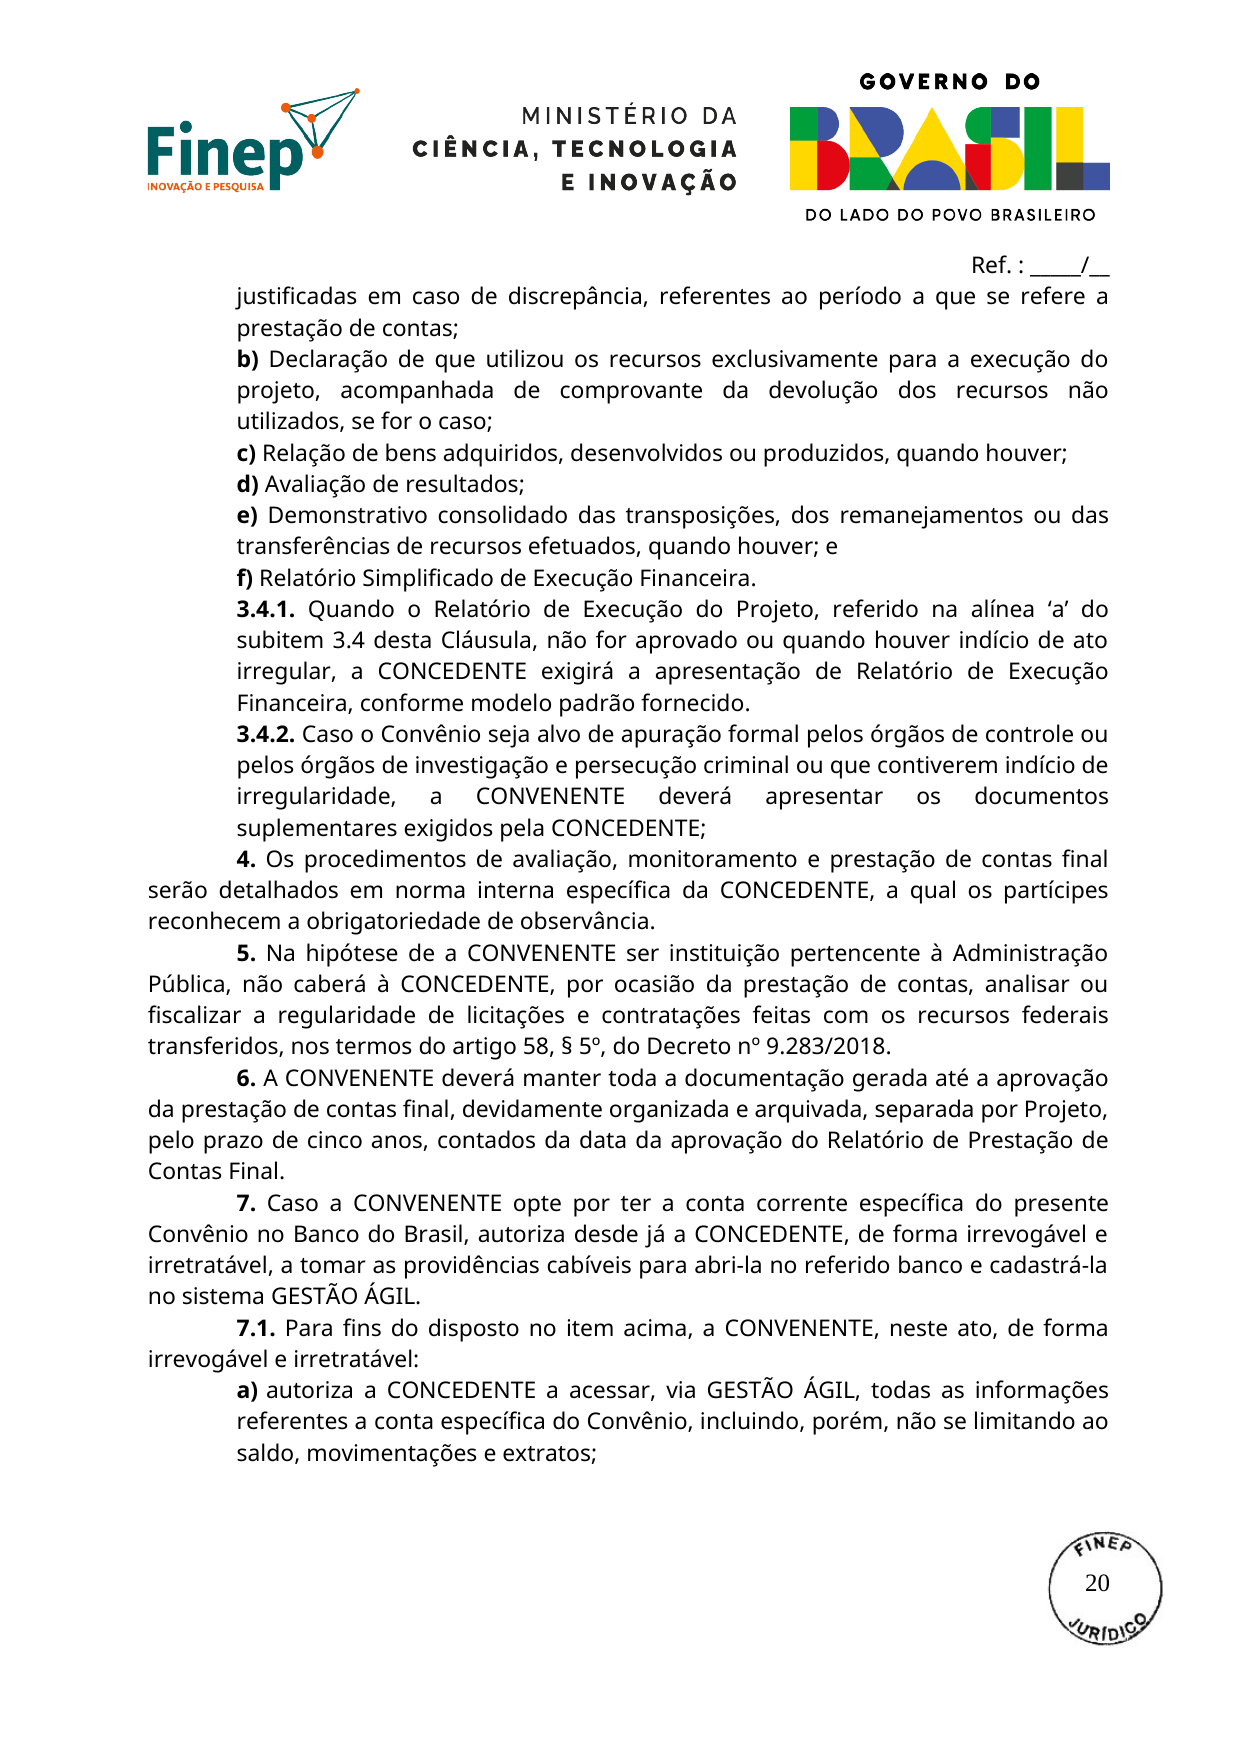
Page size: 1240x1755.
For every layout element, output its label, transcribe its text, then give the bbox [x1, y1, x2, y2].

text 3.4.2. Caso o Convênio seja alvo de apuração formal pelos órgãos de controle ou pelos órgãos de investigação e persecução criminal ou que contiverem indício de irregularidade, a CONVENENTE deverá apresentar os documentos suplementares exigidos pela CONCEDENTE; [236, 718, 1110, 843]
text b) Declaração de que utilizou os recursos exclusivamente para a execução do projeto, acompanhada de comprovante da devolução dos recursos não utilizados, se for o caso; [236, 343, 1110, 436]
text c) Relação de bens adquiridos, desenvolvidos ou produzidos, quando houver; [236, 436, 1110, 468]
text justificadas em caso de discrepância, referentes ao período a que se refere a prestação de contas; [236, 280, 1110, 343]
text 4. Os procedimentos de avaliação, monitoramento e prestação de contas final serão detalhados em norma interna específica da CONCEDENTE, a qual os partícipes reconhecem a obrigatoriedade de observância. [148, 843, 1110, 936]
text 5. Na hipótese de a CONVENENTE ser instituição pertencente à Administração Pública, não caberá à CONCEDENTE, por ocasião da prestação de contas, analisar ou fiscalizar a regularidade de licitações e contratações feitas com os recursos federais transferidos, nos termos do artigo 58, § 5º, do Decreto nº 9.283/2018. [148, 936, 1110, 1061]
list autoriza a CONCEDENTE a acessar, via GESTÃO ÁGIL, todas as informações referentes a conta específica do Convênio, incluindo, porém, não se limitando ao saldo, movimentações e extratos; [236, 1374, 1110, 1468]
text d) Avaliação de resultados; [236, 468, 1110, 499]
text e) Demonstrativo consolidado das transposições, dos remanejamentos ou das transferências de recursos efetuados, quando houver; e [236, 499, 1110, 561]
text 7.1. Para fins do disposto no item acima, a CONVENENTE, neste ato, de forma irrevogável e irretratável: [148, 1311, 1110, 1374]
text 6. A CONVENENTE deverá manter toda a documentação gerada até a aprovação da prestação de contas final, devidamente organizada e arquivada, separada por Projeto, pelo prazo de cinco anos, contados da data da aprovação do Relatório de Prestação de Contas Final. [148, 1061, 1110, 1186]
text 3.4.1. Quando o Relatório de Execução do Projeto, referido na alínea ‘a’ do subitem 3.4 desta Cláusula, não for aprovado ou quando houver indício de ato irregular, a CONCEDENTE exigirá a apresentação de Relatório de Execução Financeira, conforme modelo padrão fornecido. [236, 593, 1110, 718]
text 7. Caso a CONVENENTE opte por ter a conta corrente específica do presente Convênio no Banco do Brasil, autoriza desde já a CONCEDENTE, de forma irrevogável e irretratável, a tomar as providências cabíveis para abri-la no referido banco e cadastrá-la no sistema GESTÃO ÁGIL. [148, 1186, 1110, 1311]
text f) Relatório Simplificado de Execução Financeira. [236, 561, 1110, 593]
